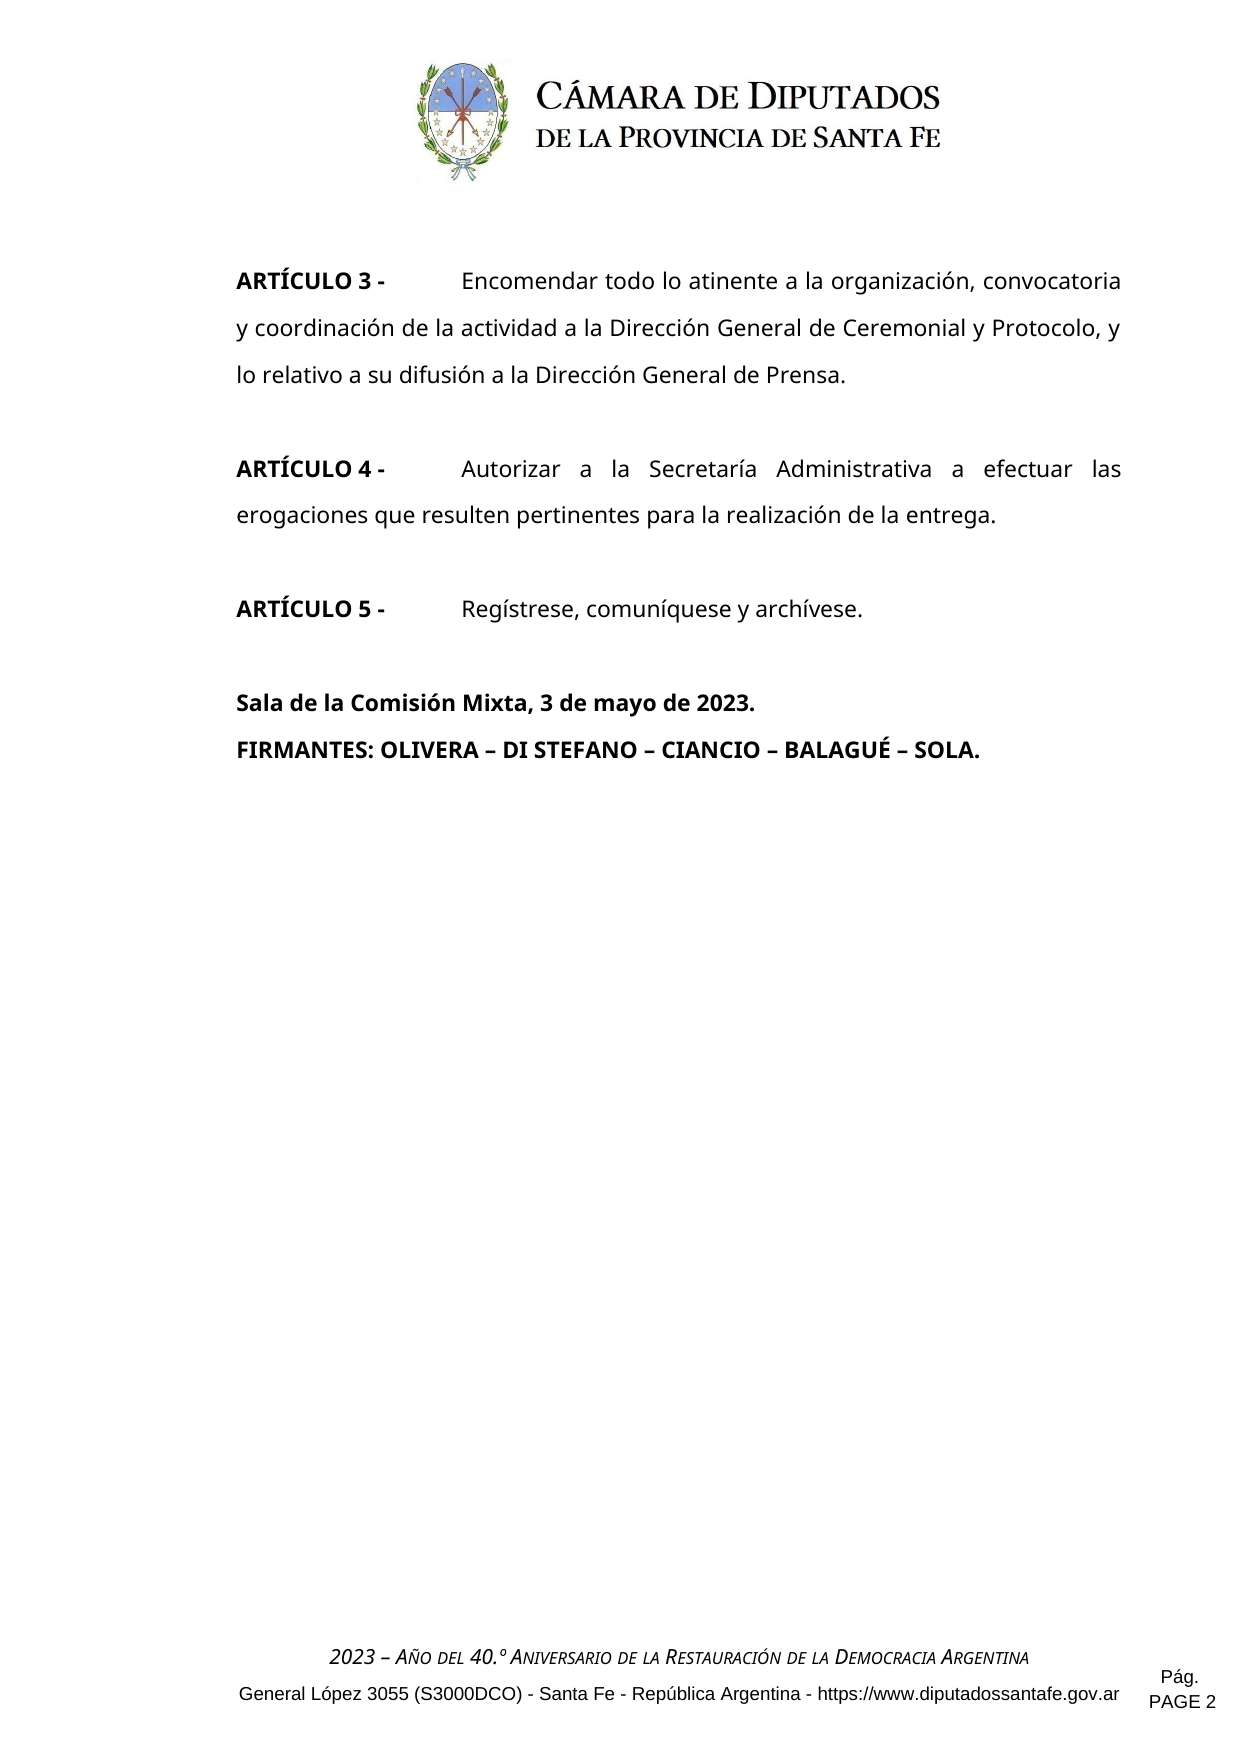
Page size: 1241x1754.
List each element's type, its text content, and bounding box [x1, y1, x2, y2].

list Encomendar todo lo atinente a la organización, convocatoria y coordinación de la actividad a la Dirección General de Ceremonial y Protocolo, y lo relativo a su difusión a la Dirección General de Prensa. [236, 265, 1122, 390]
list Regístrese, comuníquese y archívese. [236, 593, 1122, 624]
list Autorizar a la Secretaría Administrativa a efectuar las erogaciones que resulten pertinentes para la realización de la entrega. [236, 452, 1122, 531]
picture [413, 59, 945, 183]
text FIRMANTES: OLIVERA – DI STEFANO – CIANCIO – BALAGUÉ – SOLA. [236, 734, 1122, 765]
text Sala de la Comisión Mixta, 3 de mayo de 2023. [236, 687, 1122, 718]
